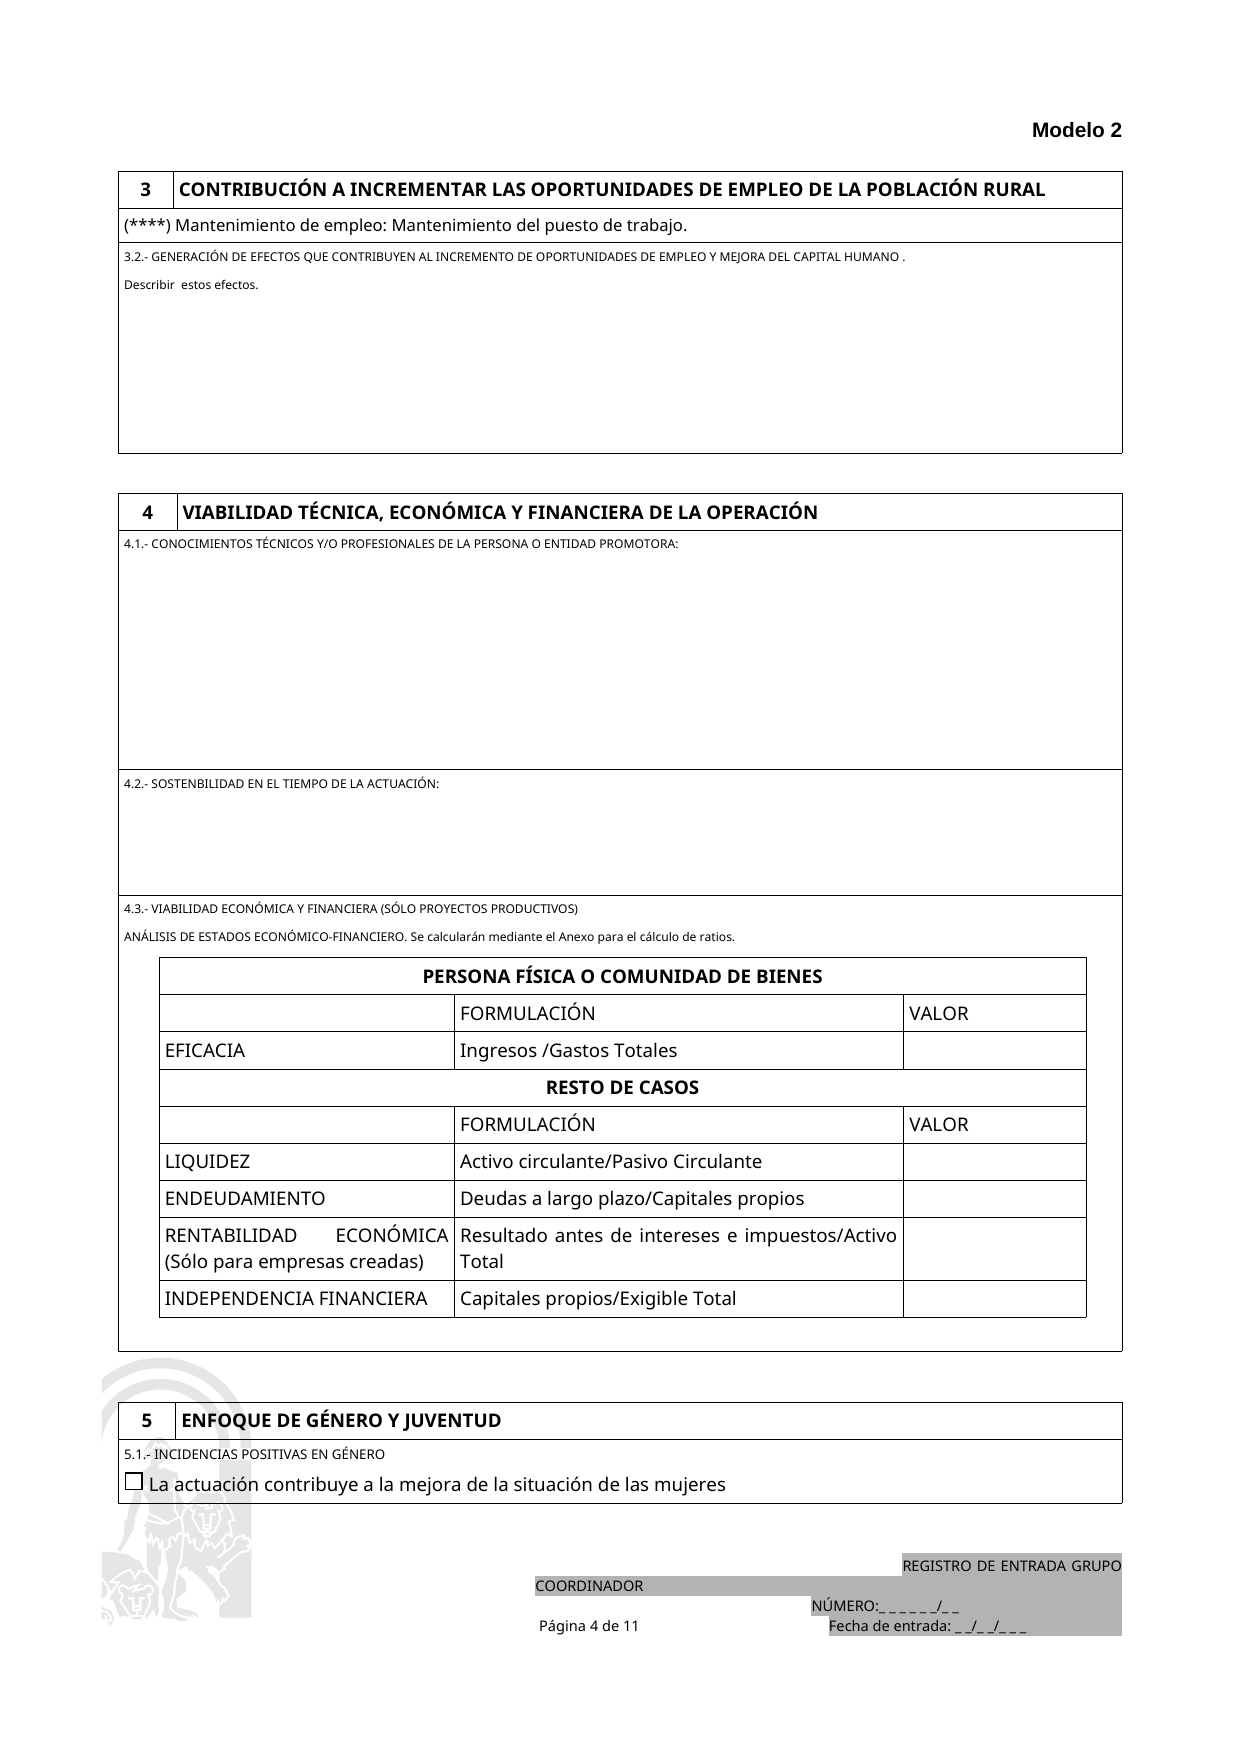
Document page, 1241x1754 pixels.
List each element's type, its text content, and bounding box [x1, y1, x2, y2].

table_cell [904, 1032, 1086, 1068]
table_cell 5.1.- INCIDENCIAS POSITIVAS EN GÉNERO La actuación contribuye a la mejora de la situación de las mujeres La actuación impulsa la participación de las mujeres en la zona al poner en marcha el proyecto una mujer o una entidad formada por mujeres La actuación ha sido diseñada aplicando la perspectiva de género de manera transversal en las distintas fases de la misma: en la fase de diseño y elaboración, ejecución y seguimiento La actuación constituye una Acción Positiva (medida de acción exclusivamente dirigida a mujeres) [244, 1440, 1122, 1503]
table_cell FORMULACIÓN [455, 995, 903, 1031]
table_cell INDEPENDENCIA FINANCIERA [160, 1281, 454, 1317]
table_cell [904, 1144, 1086, 1180]
table_header 5 [119, 1403, 175, 1439]
table_cell EFICACIA [160, 1032, 454, 1068]
table_cell Resultado antes de intereses e impuestos/Activo Total [455, 1218, 903, 1279]
table_header PERSONA FÍSICA O COMUNIDAD DE BIENES [160, 958, 1086, 994]
table_cell 3.2.- GENERACIÓN DE EFECTOS QUE CONTRIBUYEN AL INCREMENTO DE OPORTUNIDADES DE EMPLEO Y MEJORA DEL CAPITAL HUMANO . Describir estos efectos. [119, 243, 1122, 453]
table_cell [904, 1181, 1086, 1217]
table_cell VALOR [904, 1107, 1086, 1143]
table_cell 4.2.- SOSTENBILIDAD EN EL TIEMPO DE LA ACTUACIÓN: [119, 770, 1122, 894]
table_cell [904, 1281, 1086, 1317]
table_cell LIQUIDEZ [160, 1144, 454, 1180]
table_header CONTRIBUCIÓN A INCREMENTAR LAS OPORTUNIDADES DE EMPLEO DE LA POBLACIÓN RURAL [174, 172, 1122, 208]
table_cell ENDEUDAMIENTO [160, 1181, 454, 1217]
table_cell Activo circulante/Pasivo Circulante [455, 1144, 903, 1180]
table_cell 4.3.- VIABILIDAD ECONÓMICA Y FINANCIERA (SÓLO PROYECTOS PRODUCTIVOS) ANÁLISIS DE ESTADOS ECONÓMICO-FINANCIERO. Se calcularán mediante el Anexo para el cálculo de ratios. [119, 896, 1122, 1351]
table_cell Ingresos /Gastos Totales [455, 1032, 903, 1068]
table_cell FORMULACIÓN [455, 1107, 903, 1143]
table_cell [160, 995, 454, 1031]
table_cell Deudas a largo plazo/Capitales propios [455, 1181, 903, 1217]
table_cell [160, 1107, 454, 1143]
table_header ENFOQUE DE GÉNERO Y JUVENTUD [214, 1403, 240, 1439]
table_header ENFOQUE DE GÉNERO Y JUVENTUD [176, 1403, 218, 1439]
table_cell VALOR [904, 995, 1086, 1031]
table_cell (****) Mantenimiento de empleo: Mantenimiento del puesto de trabajo. [119, 209, 1122, 242]
table_header VIABILIDAD TÉCNICA, ECONÓMICA Y FINANCIERA DE LA OPERACIÓN [178, 494, 1122, 530]
table_cell Capitales propios/Exigible Total [455, 1281, 903, 1317]
table_cell 4.1.- CONOCIMIENTOS TÉCNICOS Y/O PROFESIONALES DE LA PERSONA O ENTIDAD PROMOTORA: [119, 531, 1122, 769]
table_cell [904, 1218, 1086, 1279]
table_header 4 [119, 494, 177, 530]
table_cell RENTABILIDAD ECONÓMICA (Sólo para empresas creadas) [160, 1218, 454, 1279]
table_cell RESTO DE CASOS [160, 1070, 1086, 1106]
table_header 3 [119, 172, 173, 208]
table_header ENFOQUE DE GÉNERO Y JUVENTUD [240, 1403, 1122, 1439]
